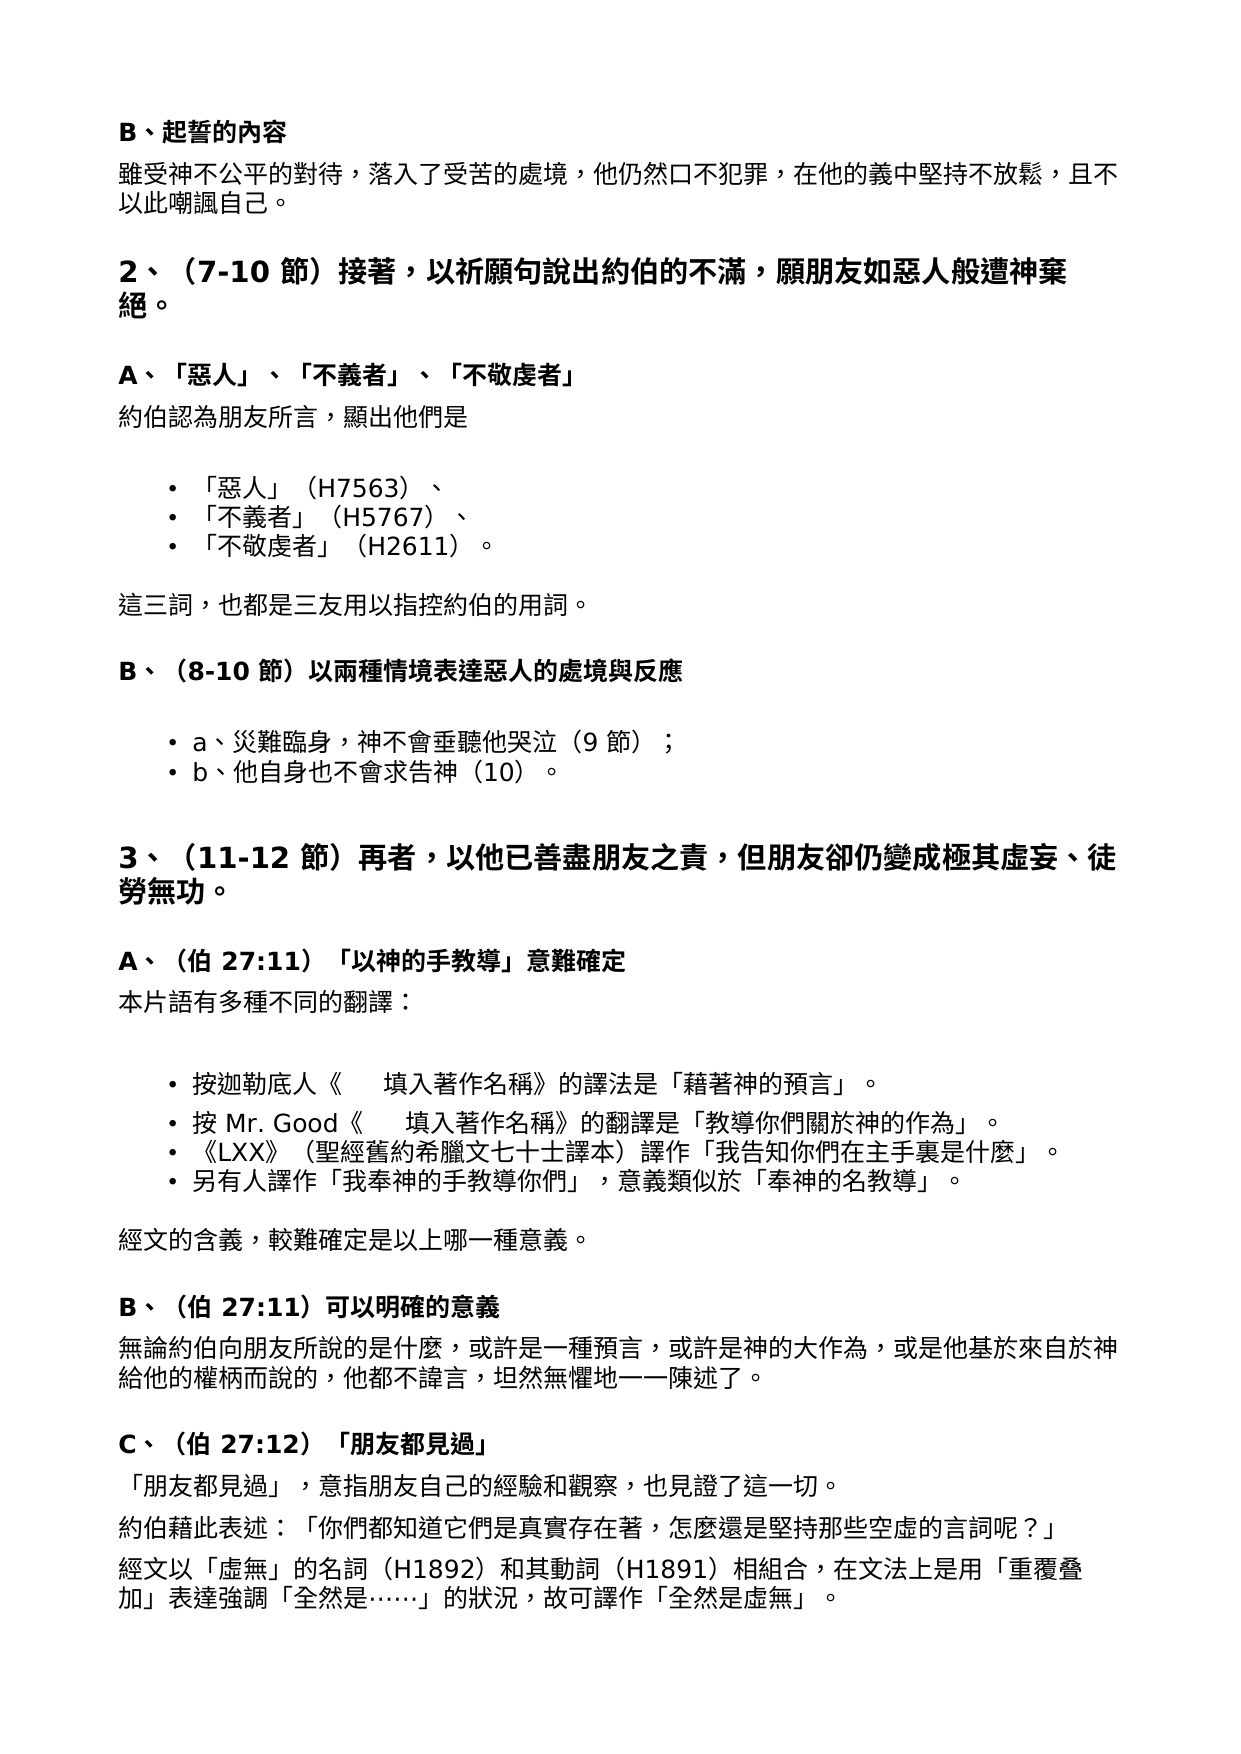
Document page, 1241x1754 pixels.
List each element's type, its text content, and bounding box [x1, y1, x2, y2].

text 經文以「虛無」的名詞（H1892）和其動詞（H1891）相組合，在文法上是用「重覆叠加」表達強調「全然是⋯⋯」的狀況，故可譯作「全然是虛無」。 [118, 1555, 1122, 1614]
subtitle A、「惡人」、「不義者」、「不敬虔者」 [118, 361, 1122, 390]
text 約伯藉此表述：「你們都知道它們是真實存在著，怎麼還是堅持那些空虛的言詞呢？」 [118, 1514, 1122, 1543]
list 《LXX》（聖經舊約希臘文七十士譯本）譯作「我告知你們在主手裏是什麼」。 [177, 1138, 1122, 1168]
list 另有人譯作「我奉神的手教導你們」，意義類似於「奉神的名教導」。 [177, 1168, 1122, 1197]
text 無論約伯向朋友所說的是什麼，或許是一種預言，或許是神的大作為，或是他基於來自於神給他的權柄而說的，他都不諱言，坦然無懼地一一陳述了。 [118, 1334, 1122, 1393]
text 經文的含義，較難確定是以上哪一種意義。 [118, 1226, 1122, 1255]
subtitle A、（伯 27:11）「以神的手教導」意難確定 [118, 947, 1122, 976]
subtitle 3、（11-12 節）再者，以他已善盡朋友之責，但朋友卻仍變成極其虛妄、徒勞無功。 [118, 841, 1122, 909]
subtitle B、（8-10 節）以兩種情境表達惡人的處境與反應 [118, 657, 1122, 687]
subtitle B、起誓的內容 [118, 118, 1122, 147]
list 「不敬虔者」（H2611）。 [177, 532, 1122, 561]
text 本片語有多種不同的翻譯： [118, 988, 1122, 1018]
list b、他自身也不會求告神（10）。 [177, 758, 1122, 787]
list 「惡人」（H7563）、 [177, 474, 1122, 503]
text 約伯認為朋友所言，顯出他們是 [118, 403, 1122, 432]
subtitle 2、（7-10 節）接著，以祈願句說出約伯的不滿，願朋友如惡人般遭神棄絕。 [118, 256, 1122, 323]
text 「朋友都見過」，意指朋友自己的經驗和觀察，也見證了這一切。 [118, 1472, 1122, 1501]
subtitle C、（伯 27:12）「朋友都見過」 [118, 1430, 1122, 1459]
text 這三詞，也都是三友用以指控約伯的用詞。 [118, 591, 1122, 620]
list a、災難臨身，神不會垂聽他哭泣（9 節）； [177, 729, 1122, 758]
list 按 Mr. Good《 填入著作名稱》的翻譯是「教導你們關於神的作為」。 [177, 1099, 1122, 1138]
list 按迦勒底人《 填入著作名稱》的譯法是「藉著神的預言」。 [177, 1060, 1122, 1099]
list 「不義者」（H5767）、 [177, 503, 1122, 532]
text 雖受神不公平的對待，落入了受苦的處境，他仍然口不犯罪，在他的義中堅持不放鬆，且不以此嘲諷自己。 [118, 160, 1122, 218]
subtitle B、（伯 27:11）可以明確的意義 [118, 1293, 1122, 1322]
